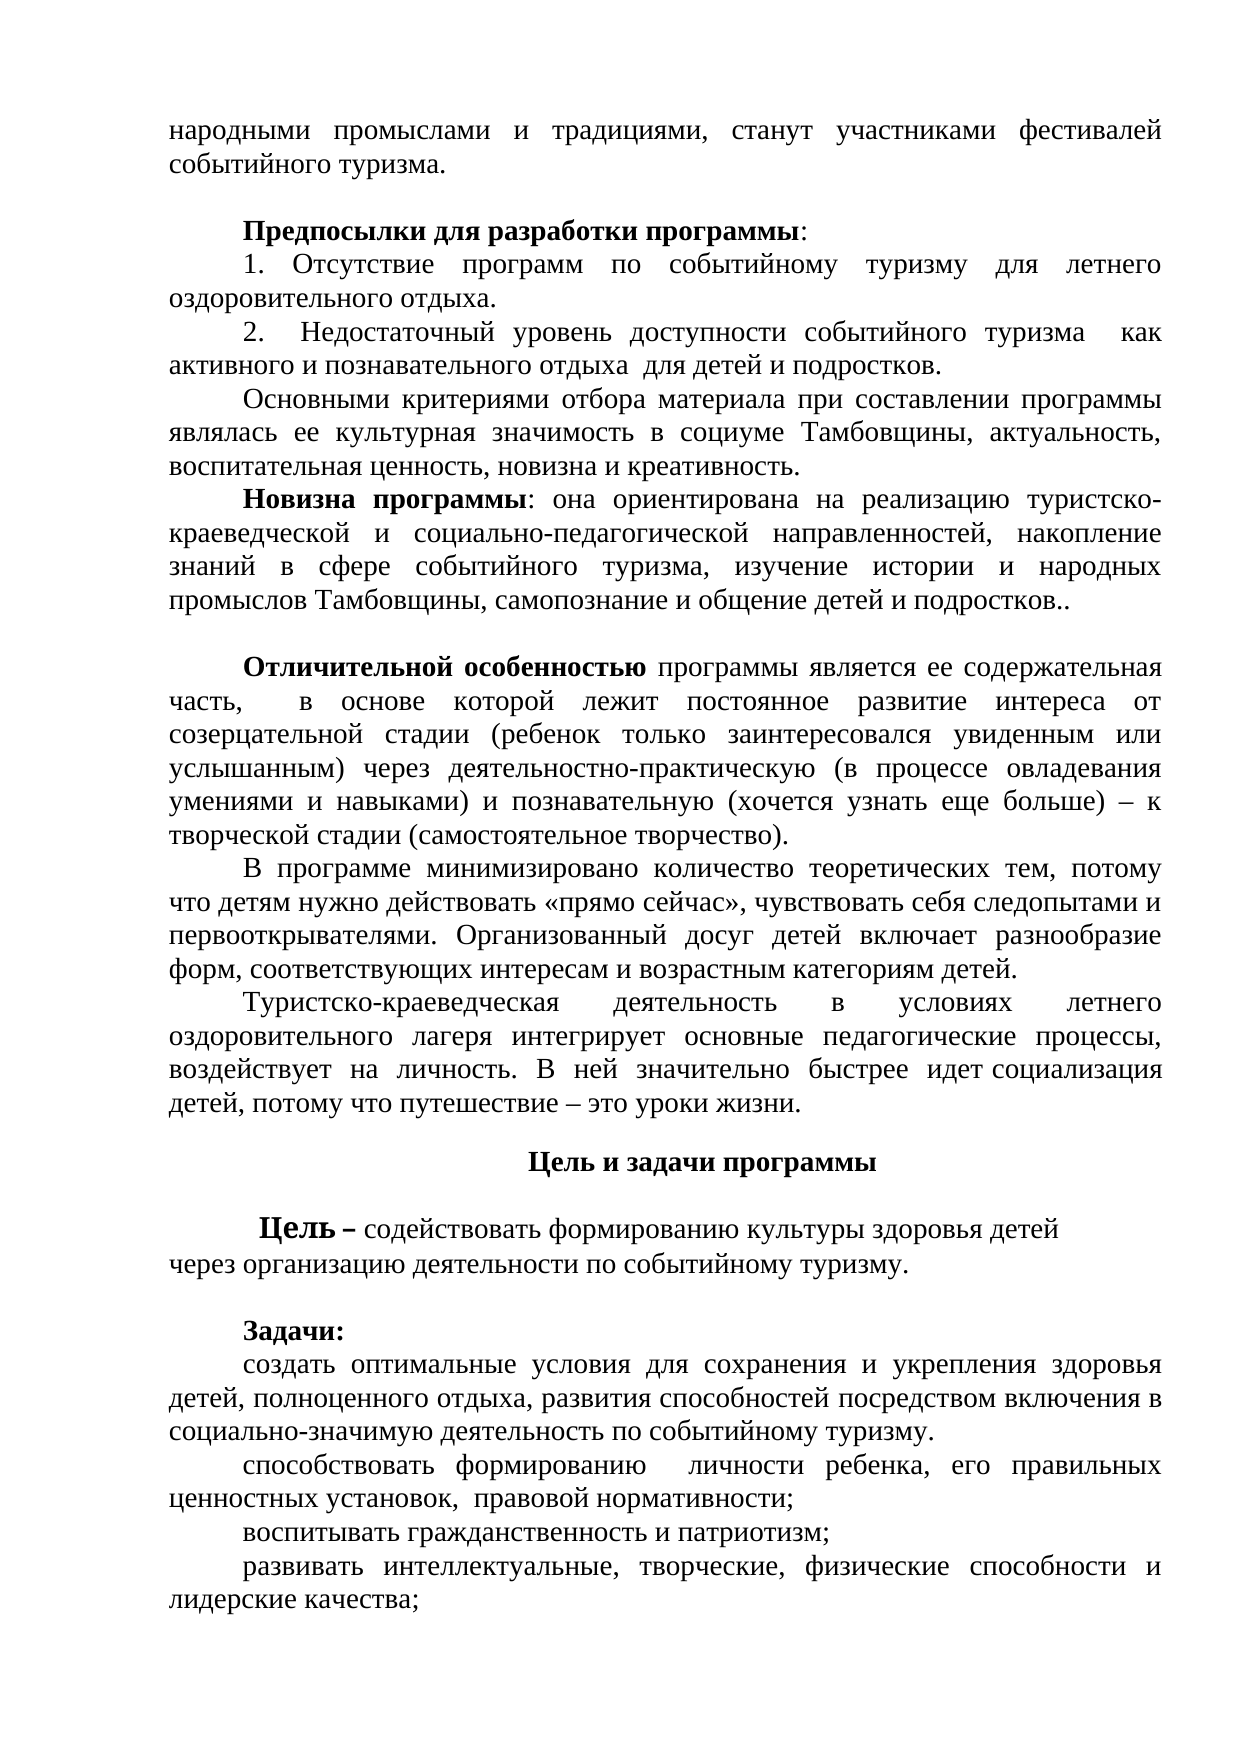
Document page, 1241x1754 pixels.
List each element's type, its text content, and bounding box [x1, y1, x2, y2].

text развивать интеллектуальные, творческие, физические способности и лидерские качества; [169, 1548, 1162, 1615]
text народными промыслами и традициями, станут участниками фестивалей событийного туризма. [169, 112, 1162, 179]
text Основными критериями отбора материала при составлении программы являлась ее культурная значимость в социуме Тамбовщины, актуальность, воспитательная ценность, новизна и креативность. [169, 381, 1162, 481]
text Новизна программы: она ориентирована на реализацию туристско-краеведческой и социально-педагогической направленностей, накопление знаний в сфере событийного туризма, изучение истории и народных промыслов Тамбовщины, самопознание и общение детей и подростков.. [169, 481, 1162, 616]
text 2. Недостаточный уровень доступности событийного туризма как активного и познавательного отдыха для детей и подростков. [169, 314, 1162, 381]
text В программе минимизировано количество теоретических тем, потому что детям нужно действовать «прямо сейчас», чувствовать себя следопытами и первооткрывателями. Организованный досуг детей включает разнообразие форм, соответствующих интересам и возрастным категориям детей. [169, 850, 1162, 984]
text воспитывать гражданственность и патриотизм; [169, 1514, 1162, 1548]
text Отличительной особенностью программы является ее содержательная часть, в основе которой лежит постоянное развитие интереса от созерцательной стадии (ребенок только заинтересовался увиденным или услышанным) через деятельностно-практическую (в процессе овладевания умениями и навыками) и познавательную (хочется узнать еще больше) – к творческой стадии (самостоятельное творчество). [169, 649, 1162, 850]
text Задачи: [169, 1313, 1162, 1346]
text создать оптимальные условия для сохранения и укрепления здоровья детей, полноценного отдыха, развития способностей посредством включения в социально-значимую деятельность по событийному туризму. [169, 1346, 1162, 1447]
text Цель и задачи программы [242, 1119, 1162, 1178]
text Цель – содействовать формированию культуры здоровья детей [169, 1211, 1162, 1246]
text Туристско-краеведческая деятельность в условиях летнего оздоровительного лагеря интегрирует основные педагогические процессы, воздействует на личность. В ней значительно быстрее идет социализация детей, потому что путешествие – это уроки жизни. [169, 984, 1162, 1119]
text через организацию деятельности по событийному туризму. [169, 1246, 1162, 1279]
text Предпосылки для разработки программы: [169, 213, 1162, 247]
text способствовать формированию личности ребенка, его правильных ценностных установок, правовой нормативности; [169, 1447, 1162, 1514]
text 1. Отсутствие программ по событийному туризму для летнего оздоровительного отдыха. [169, 247, 1162, 314]
